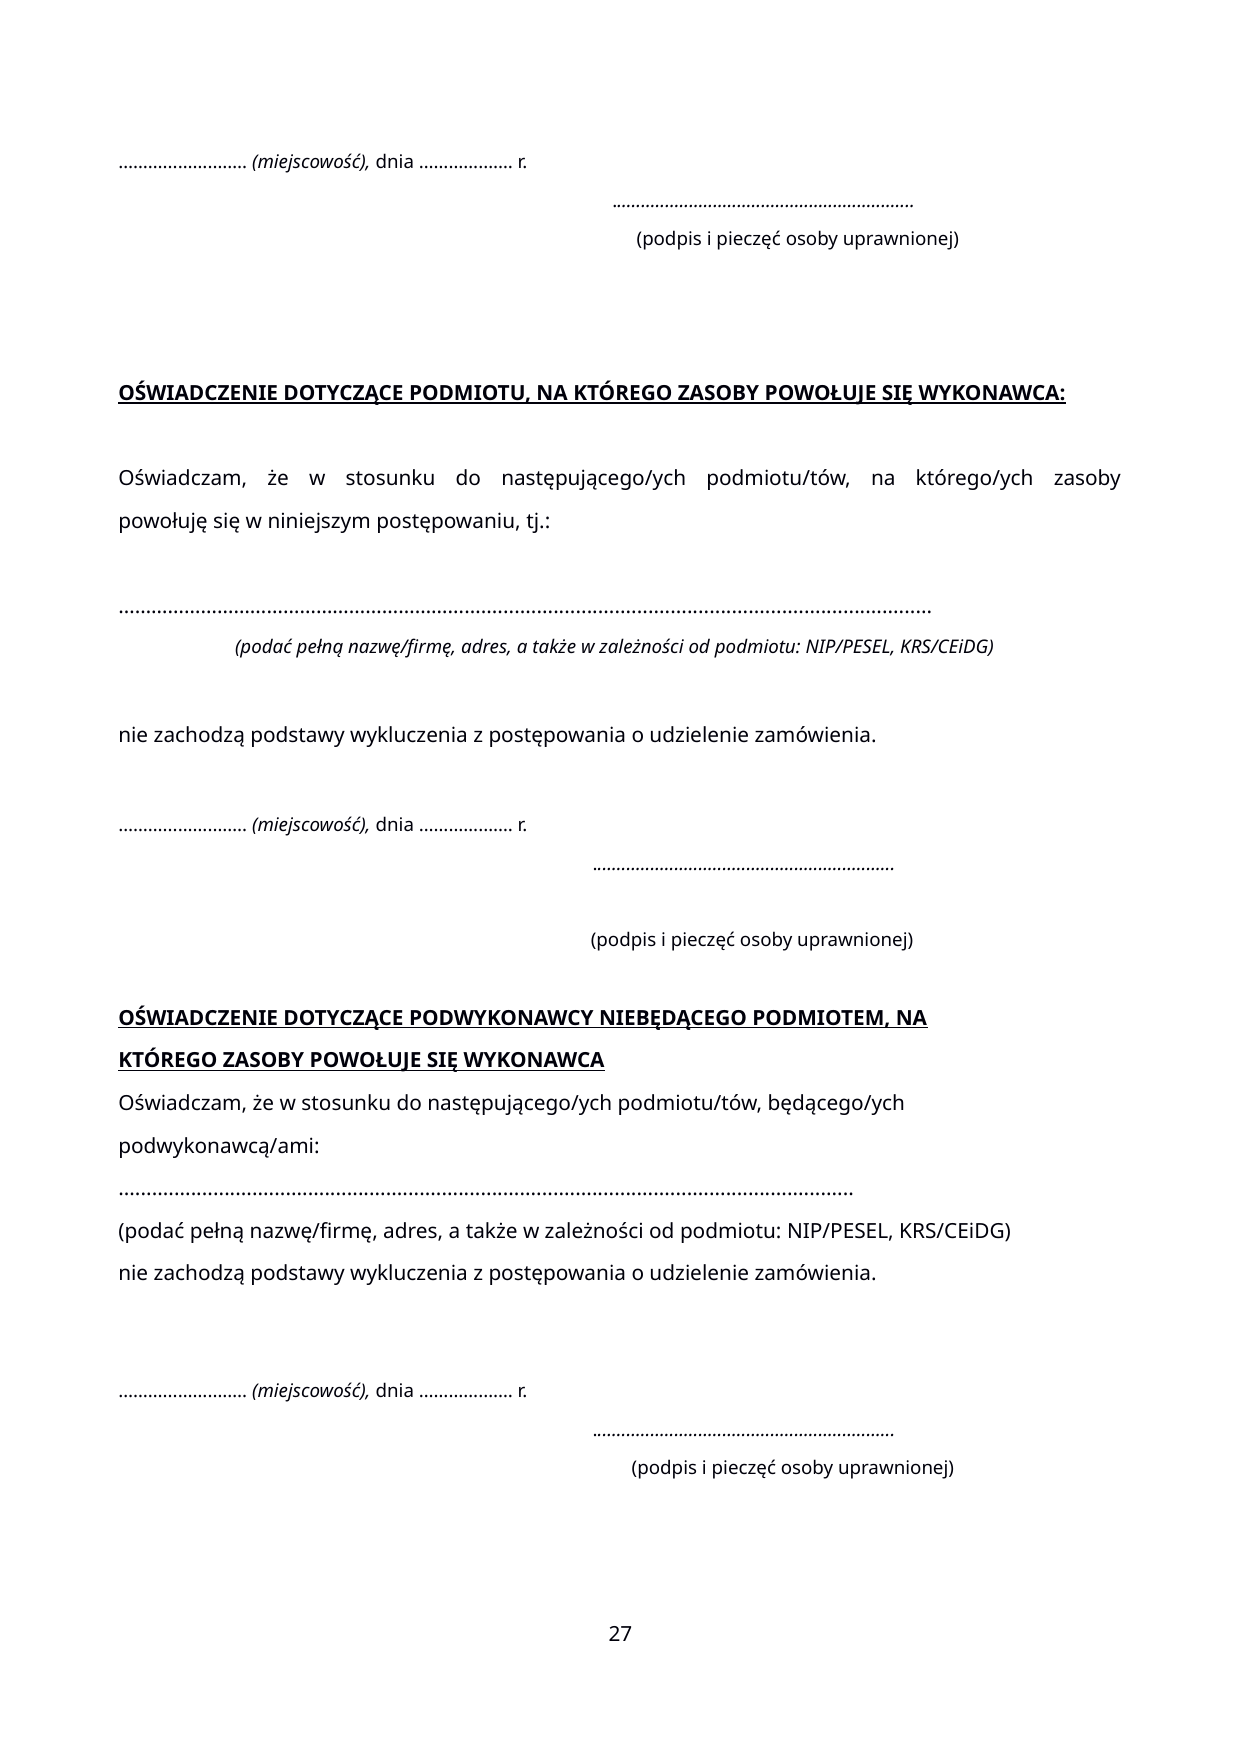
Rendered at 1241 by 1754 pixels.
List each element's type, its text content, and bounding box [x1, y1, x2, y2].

text Oświadczam, że w stosunku do następującego/ych podmiotu/tów, będącego/ych [118, 1088, 1122, 1117]
text ………...…….……. (miejscowość), dnia ………….…… r. [118, 149, 1122, 174]
text podwykonawcą/ami: [118, 1131, 1122, 1159]
text (podpis i pieczęć osoby uprawnionej) [118, 926, 1122, 952]
text …………………………………………………………................................................................................. [118, 591, 1122, 620]
text ………...…….……. (miejscowość), dnia ………….…… r. [118, 1378, 1122, 1403]
text (podać pełną nazwę/firmę, adres, a także w zależności od podmiotu: NIP/PESEL, KRS/CEiDG) [118, 1216, 1122, 1244]
text KTÓREGO ZASOBY POWOŁUJE SIĘ WYKONAWCA [118, 1046, 1122, 1074]
text nie zachodzą podstawy wykluczenia z postępowania o udzielenie zamówienia. [118, 1258, 1122, 1287]
text ............................................................... [118, 850, 1122, 876]
text Oświadczam, że w stosunku do następującego/ych podmiotu/tów, na którego/ych zasoby powołuję się w niniejszym postępowaniu, tj.: [118, 463, 1122, 534]
text ............................................................... [118, 1416, 1122, 1441]
text .................................................................................................................................... [118, 1173, 1122, 1202]
text OŚWIADCZENIE DOTYCZĄCE PODWYKONAWCY NIEBĘDĄCEGO PODMIOTEM, NA [118, 1003, 1122, 1031]
text (podać pełną nazwę/firmę, adres, a także w zależności od podmiotu: NIP/PESEL, KRS/CEiDG) [118, 634, 1122, 659]
text (podpis i pieczęć osoby uprawnionej) [118, 1454, 1122, 1479]
text ………...…….……. (miejscowość), dnia ………….…… r. [118, 812, 1122, 837]
text (podpis i pieczęć osoby uprawnionej) [118, 225, 1122, 251]
text OŚWIADCZENIE DOTYCZĄCE PODMIOTU, NA KTÓREGO ZASOBY POWOŁUJE SIĘ WYKONAWCA: [118, 378, 1122, 407]
text nie zachodzą podstawy wykluczenia z postępowania o udzielenie zamówienia. [118, 721, 1122, 749]
text ............................................................... [118, 187, 1122, 213]
